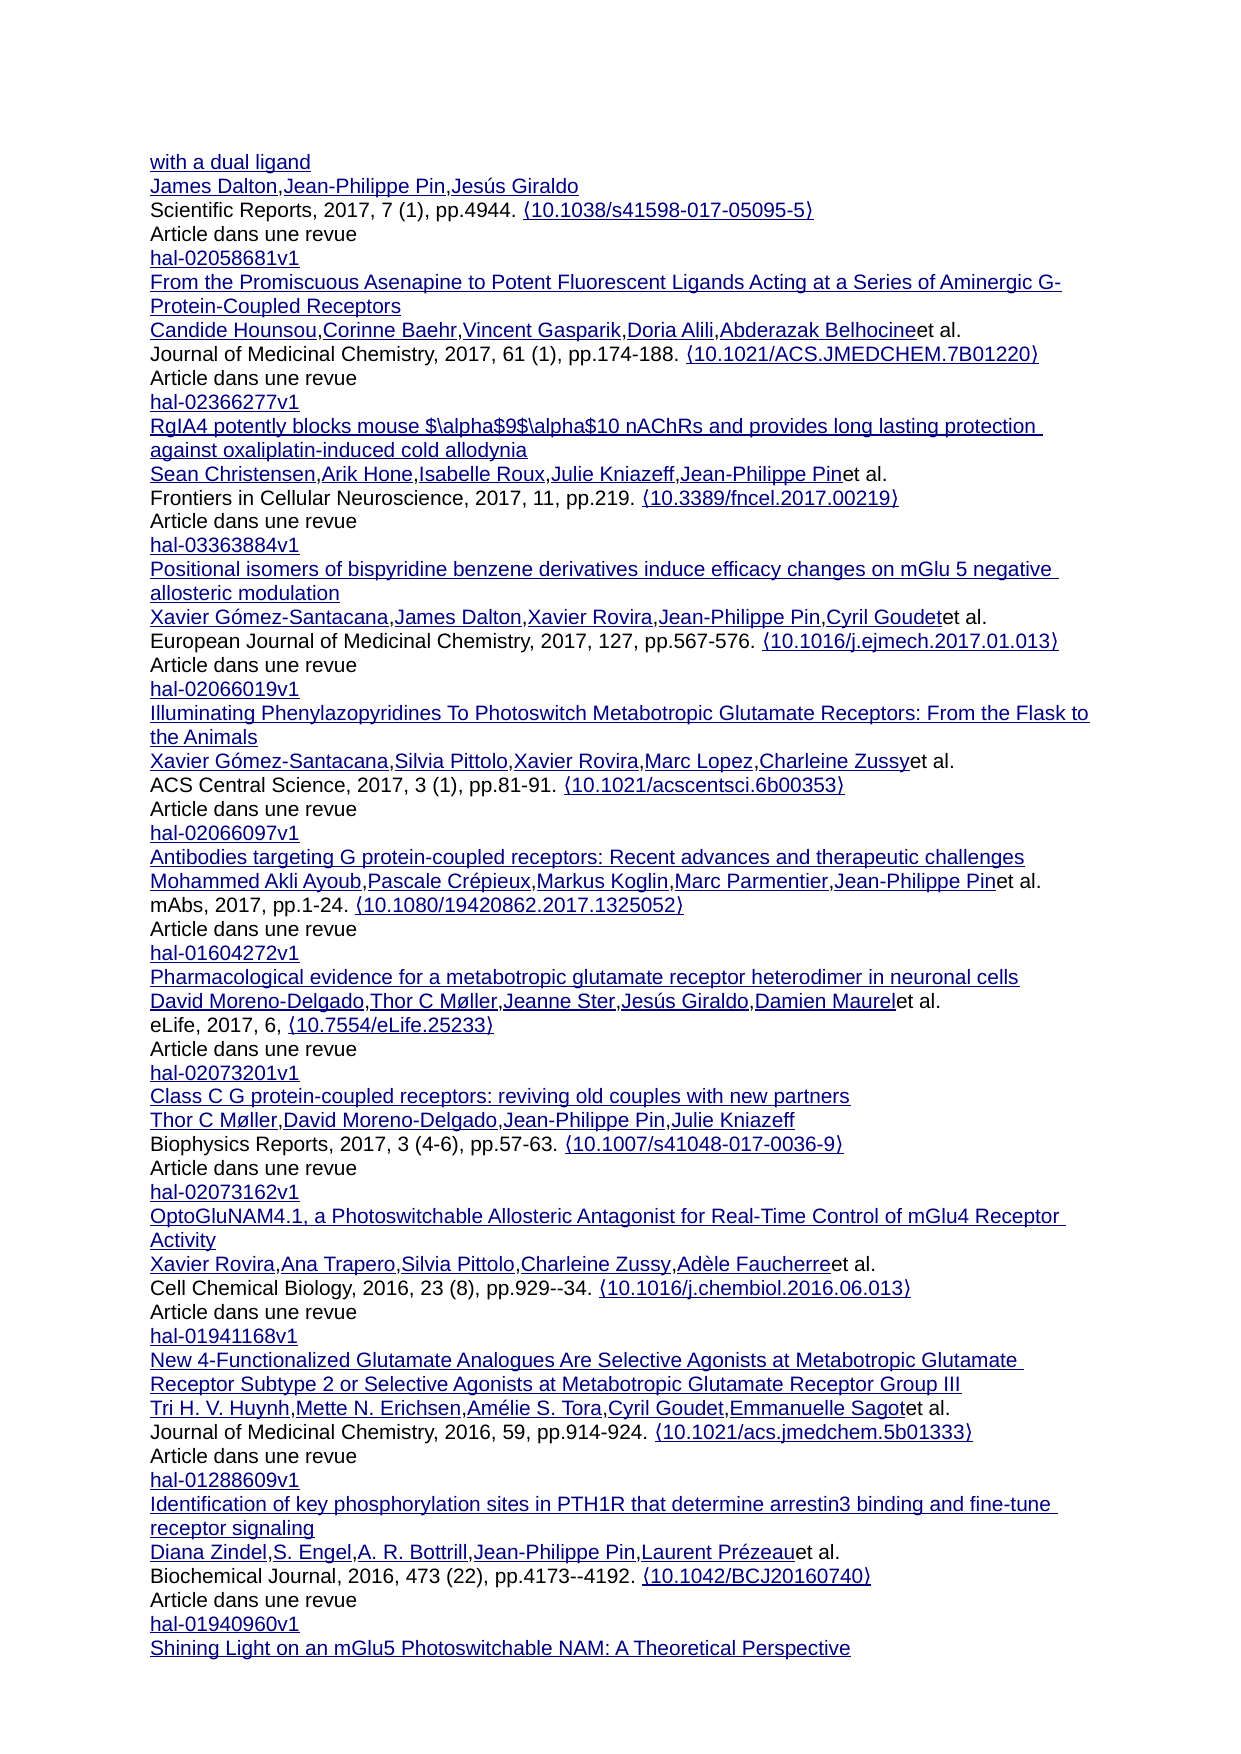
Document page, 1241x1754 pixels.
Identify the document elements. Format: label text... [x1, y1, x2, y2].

table_cell RgIA4 potently blocks mouse $\alpha$9$\alpha$10 nAChRs and provides long lasting protection against oxaliplatin-induced cold allodynia Sean Christensen,Arik Hone,Isabelle Roux,Julie Kniazeff,Jean-Philippe Pinet al. Frontiers in Cellular Neuroscience, 2017, 11, pp.219. ⟨10.3389/fncel.2017.00219⟩ Article dans une revue hal-03363884v1 [150, 414, 1090, 557]
table_cell the Animals Xavier Gómez-Santacana,Silvia Pittolo,Xavier Rovira,Marc Lopez,Charleine Zussyet al. ACS Central Science, 2017, 3 (1), pp.81-91. ⟨10.1021/acscentsci.6b00353⟩ Article dans une revue hal-02066097v1 [150, 723, 1090, 845]
table_cell Class C G protein-coupled receptors: reviving old couples with new partners Thor C Møller,David Moreno-Delgado,Jean-Philippe Pin,Julie Kniazeff Biophysics Reports, 2017, 3 (4-6), pp.57-63. ⟨10.1007/s41048-017-0036-9⟩ Article dans une revue hal-02073162v1 [150, 1084, 1090, 1204]
table_cell Identification of key phosphorylation sites in PTH1R that determine arrestin3 binding and fine-tune receptor signaling Diana Zindel,S. Engel,A. R. Bottrill,Jean-Philippe Pin,Laurent Prézeauet al. Biochemical Journal, 2016, 473 (22), pp.4173--4192. ⟨10.1042/BCJ20160740⟩ Article dans une revue hal-01940960v1 [150, 1492, 1090, 1635]
table_cell Antibodies targeting G protein-coupled receptors: Recent advances and therapeutic challenges Mohammed Akli Ayoub,Pascale Crépieux,Markus Koglin,Marc Parmentier,Jean-Philippe Pinet al. mAbs, 2017, pp.1-24. ⟨10.1080/19420862.2017.1325052⟩ Article dans une revue hal-01604272v1 [150, 845, 1090, 964]
table_cell OptoGluNAM4.1, a Photoswitchable Allosteric Antagonist for Real-Time Control of mGlu4 Receptor Activity Xavier Rovira,Ana Trapero,Silvia Pittolo,Charleine Zussy,Adèle Faucherreet al. Cell Chemical Biology, 2016, 23 (8), pp.929--34. ⟨10.1016/j.chembiol.2016.06.013⟩ Article dans une revue hal-01941168v1 [150, 1204, 1090, 1348]
table_cell New 4-Functionalized Glutamate Analogues Are Selective Agonists at Metabotropic Glutamate Receptor Subtype 2 or Selective Agonists at Metabotropic Glutamate Receptor Group III Tri H. V. Huynh,Mette N. Erichsen,Amélie S. Tora,Cyril Goudet,Emmanuelle Sagotet al. Journal of Medicinal Chemistry, 2016, 59, pp.914-924. ⟨10.1021/acs.jmedchem.5b01333⟩ Article dans une revue hal-01288609v1 [150, 1348, 1090, 1492]
table_cell Positional isomers of bispyridine benzene derivatives induce efficacy changes on mGlu 5 negative allosteric modulation Xavier Gómez-Santacana,James Dalton,Xavier Rovira,Jean-Philippe Pin,Cyril Goudetet al. European Journal of Medicinal Chemistry, 2017, 127, pp.567-576. ⟨10.1016/j.ejmech.2017.01.013⟩ Article dans une revue hal-02066019v1 [150, 557, 1090, 701]
table_cell From the Promiscuous Asenapine to Potent Fluorescent Ligands Acting at a Series of Aminergic G-Protein-Coupled Receptors Candide Hounsou,Corinne Baehr,Vincent Gasparik,Doria Alili,Abderazak Belhocineet al. Journal of Medicinal Chemistry, 2017, 61 (1), pp.174-188. ⟨10.1021/ACS.JMEDCHEM.7B01220⟩ Article dans une revue hal-02366277v1 [150, 270, 1090, 413]
table_cell Shining Light on an mGlu5 Photoswitchable NAM: A Theoretical Perspective [150, 1635, 1090, 1659]
table_cell with a dual ligand James Dalton,Jean-Philippe Pin,Jesús Giraldo Scientific Reports, 2017, 7 (1), pp.4944. ⟨10.1038/s41598-017-05095-5⟩ Article dans une revue hal-02058681v1 [150, 150, 1090, 270]
table_cell Illuminating Phenylazopyridines To Photoswitch Metabotropic Glutamate Receptors: From the Flask to [150, 701, 1090, 722]
table_cell Pharmacological evidence for a metabotropic glutamate receptor heterodimer in neuronal cells David Moreno-Delgado,Thor C Møller,Jeanne Ster,Jesús Giraldo,Damien Maurelet al. eLife, 2017, 6, ⟨10.7554/eLife.25233⟩ Article dans une revue hal-02073201v1 [150, 965, 1090, 1084]
